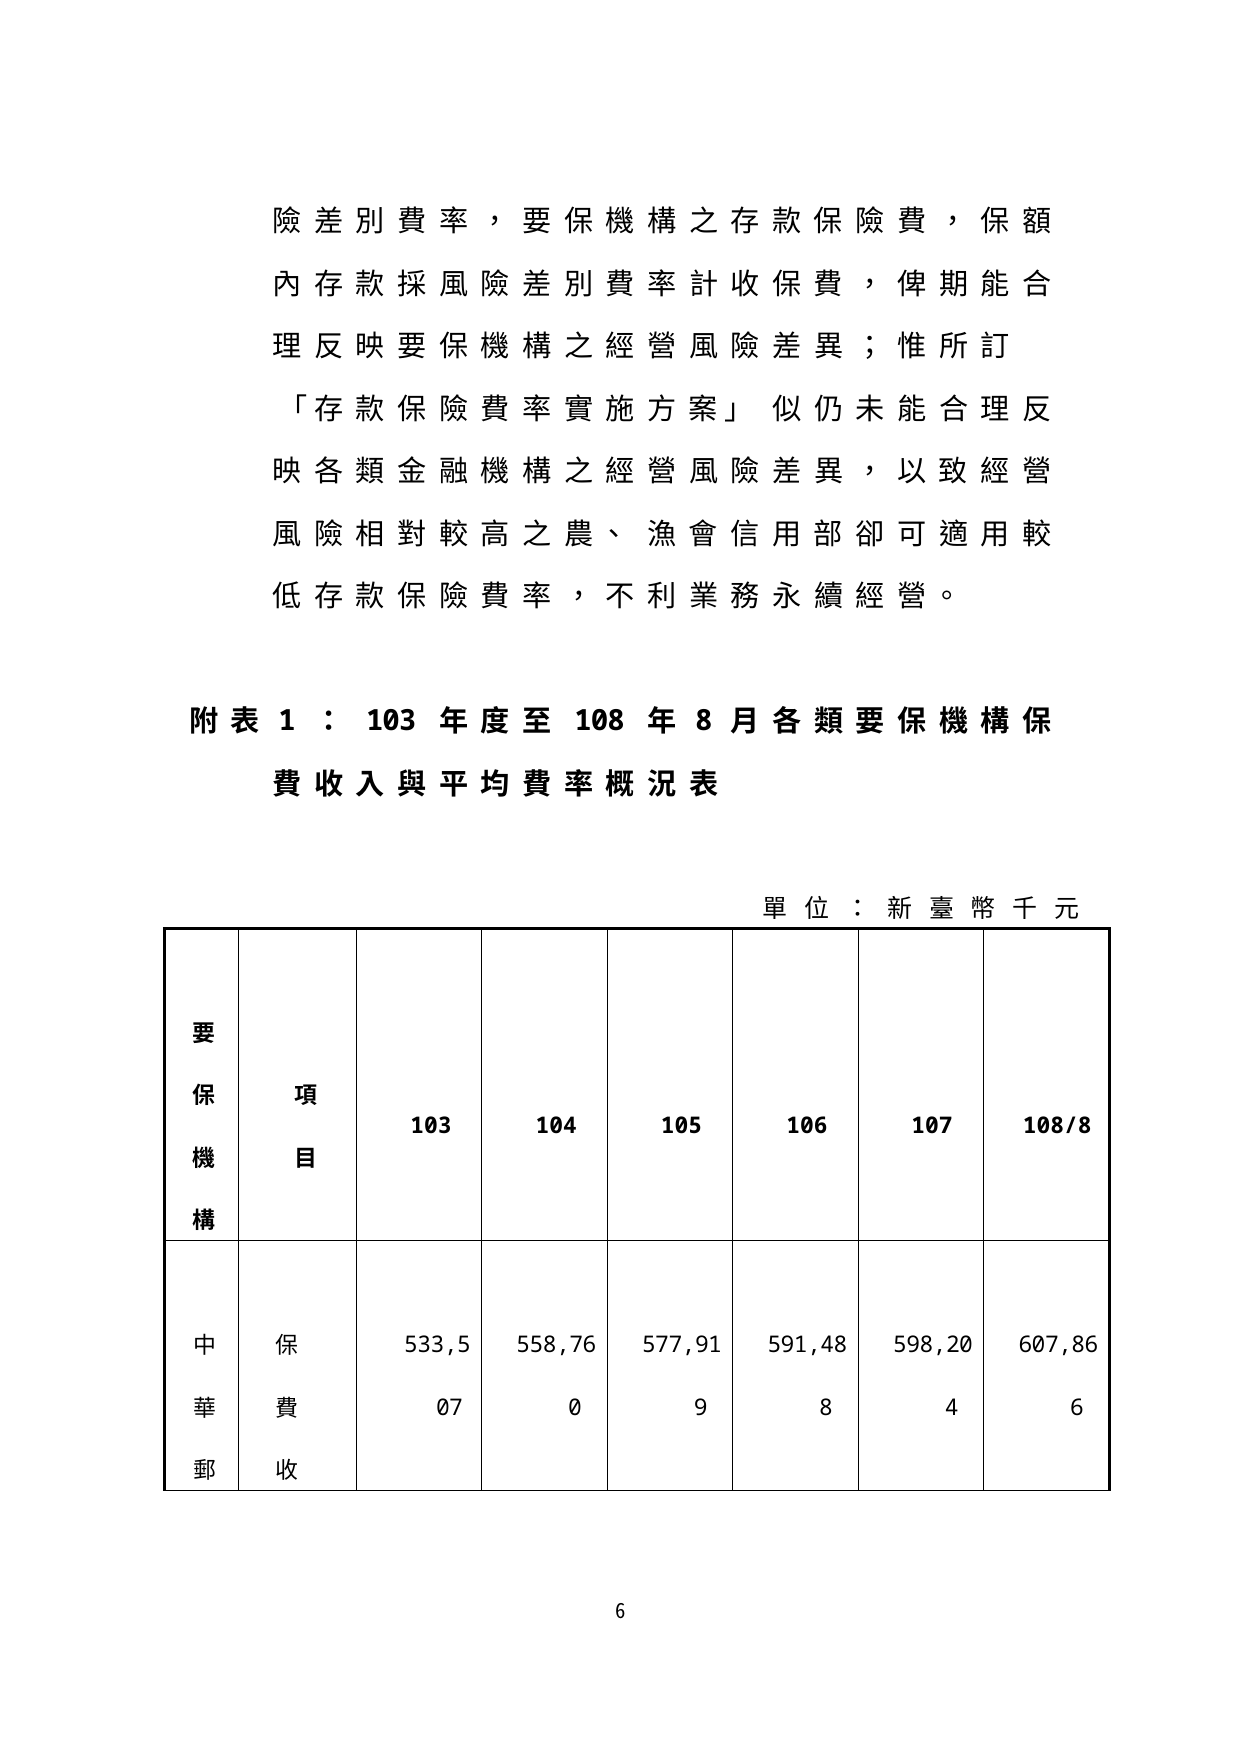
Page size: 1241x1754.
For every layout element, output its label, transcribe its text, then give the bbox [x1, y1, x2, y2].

text 險差別費率，要保機構之存款保險費，保額內存款採風險差別費率計收保費，俾期能合理反映要保機構之經營風險差異；惟所訂「存款保險費率實施方案」似仍未能合理反映各類金融機構之經營風險差異，以致經營風險相對較高之農、漁會信用部卻可適用較低存款保險費率，不利業務永續經營。 [242, 177, 1058, 615]
table_header 項目 [239, 930, 356, 1240]
table_cell 577,919 [608, 1241, 732, 1490]
table_cell 598,204 [859, 1241, 983, 1490]
table_cell 保費收 [239, 1241, 356, 1490]
text 單位：新臺幣千元 [153, 865, 1087, 927]
table_header 103 [357, 930, 481, 1240]
table_cell 533,507 [357, 1241, 481, 1490]
table_header 105 [608, 930, 732, 1240]
table_header 108/8 [984, 930, 1108, 1240]
table_header 106 [733, 930, 858, 1240]
table_cell 607,866 [984, 1241, 1108, 1490]
table_header 要保 機構 [166, 930, 238, 1240]
table_cell 中華郵 [166, 1241, 238, 1490]
table_cell 591,488 [733, 1241, 858, 1490]
text 附表1：103年度至108年8月各類要保機構保費收入與平均費率概況表 [153, 677, 1087, 802]
table_header 104 [482, 930, 607, 1240]
table_cell 558,760 [482, 1241, 607, 1490]
table_header 107 [859, 930, 983, 1240]
